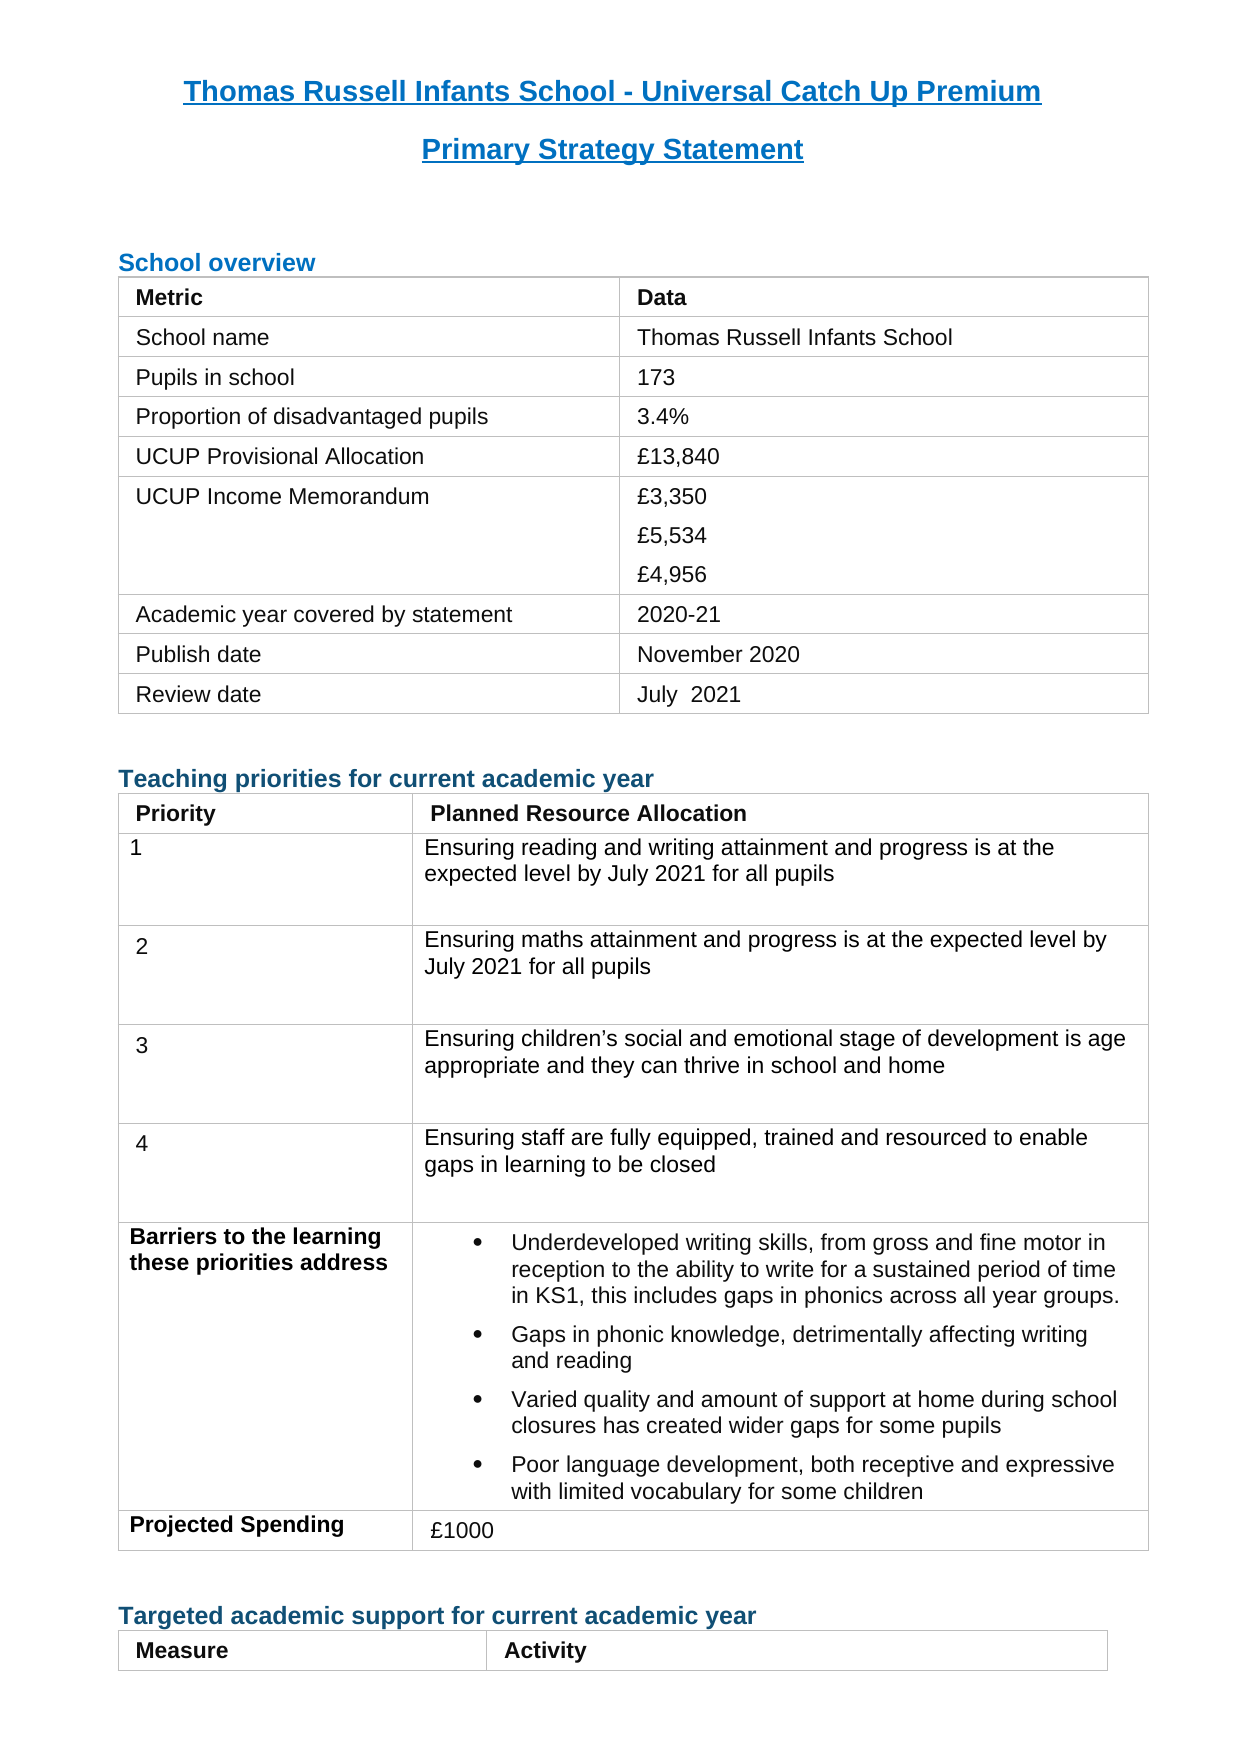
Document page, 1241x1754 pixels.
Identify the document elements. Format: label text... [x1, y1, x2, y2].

table_cell 4 [119, 1124, 412, 1222]
table_cell Ensuring staff are fully equipped, trained and resourced to enable gaps in learning to be closed [413, 1124, 1148, 1222]
table_cell Ensuring maths attainment and progress is at the expected level by July 2021 for all pupils [413, 926, 1148, 1024]
table_cell Barriers to the learning these priorities address [119, 1223, 412, 1510]
table_cell UCUP Provisional Allocation [119, 437, 619, 476]
text Primary Strategy Statement [118, 132, 1107, 166]
table_cell Ensuring reading and writing attainment and progress is at the expected level by July 2021 for all pupils [413, 834, 1148, 925]
table_cell School name [119, 317, 619, 356]
table_cell 3 [119, 1025, 412, 1123]
table_cell Projected Spending [119, 1511, 412, 1550]
table_cell 2 [119, 926, 412, 1024]
table_header Measure [119, 1631, 486, 1670]
table_header Metric [119, 278, 619, 316]
table_cell July 2021 [620, 674, 1148, 713]
table_cell Publish date [119, 634, 619, 673]
table_cell 2020-21 [620, 595, 1148, 633]
subtitle Targeted academic support for current academic year [118, 1601, 1107, 1630]
table_header Data [620, 278, 1148, 316]
table_cell 3.4% [620, 397, 1148, 436]
subtitle Teaching priorities for current academic year [118, 764, 1107, 793]
table_header Priority [119, 794, 412, 833]
table_header Activity [487, 1631, 1107, 1670]
table_cell Review date [119, 674, 619, 713]
table_cell Proportion of disadvantaged pupils [119, 397, 619, 436]
table_cell UCUP Income Memorandum [119, 477, 619, 593]
table_cell £3,350 £5,534 £4,956 [620, 477, 1148, 593]
subtitle Thomas Russell Infants School - Universal Catch Up Premium [118, 74, 1107, 107]
table_cell 173 [620, 357, 1148, 396]
table_cell £1000 [413, 1511, 1148, 1550]
table_cell Ensuring children’s social and emotional stage of development is age appropriate and they can thrive in school and home [413, 1025, 1148, 1123]
table_cell 1 [119, 834, 412, 925]
table_cell Underdeveloped writing skills, from gross and fine motor in reception to the ability to write for a sustained period of time in KS1, this includes gaps in phonics across all year groups. Gaps in phonic knowledge, detrimentally affecting writing and reading Varied quality and amount of support at home during school closures has created wider gaps for some pupils Poor language development, both receptive and expressive with limited vocabulary for some children [413, 1223, 1148, 1510]
subtitle School overview [118, 248, 1107, 276]
table_cell Thomas Russell Infants School [620, 317, 1148, 356]
table_cell Pupils in school [119, 357, 619, 396]
table_cell £13,840 [620, 437, 1148, 476]
table_cell Academic year covered by statement [119, 595, 619, 633]
table_header Planned Resource Allocation [413, 794, 1148, 833]
table_cell November 2020 [620, 634, 1148, 673]
